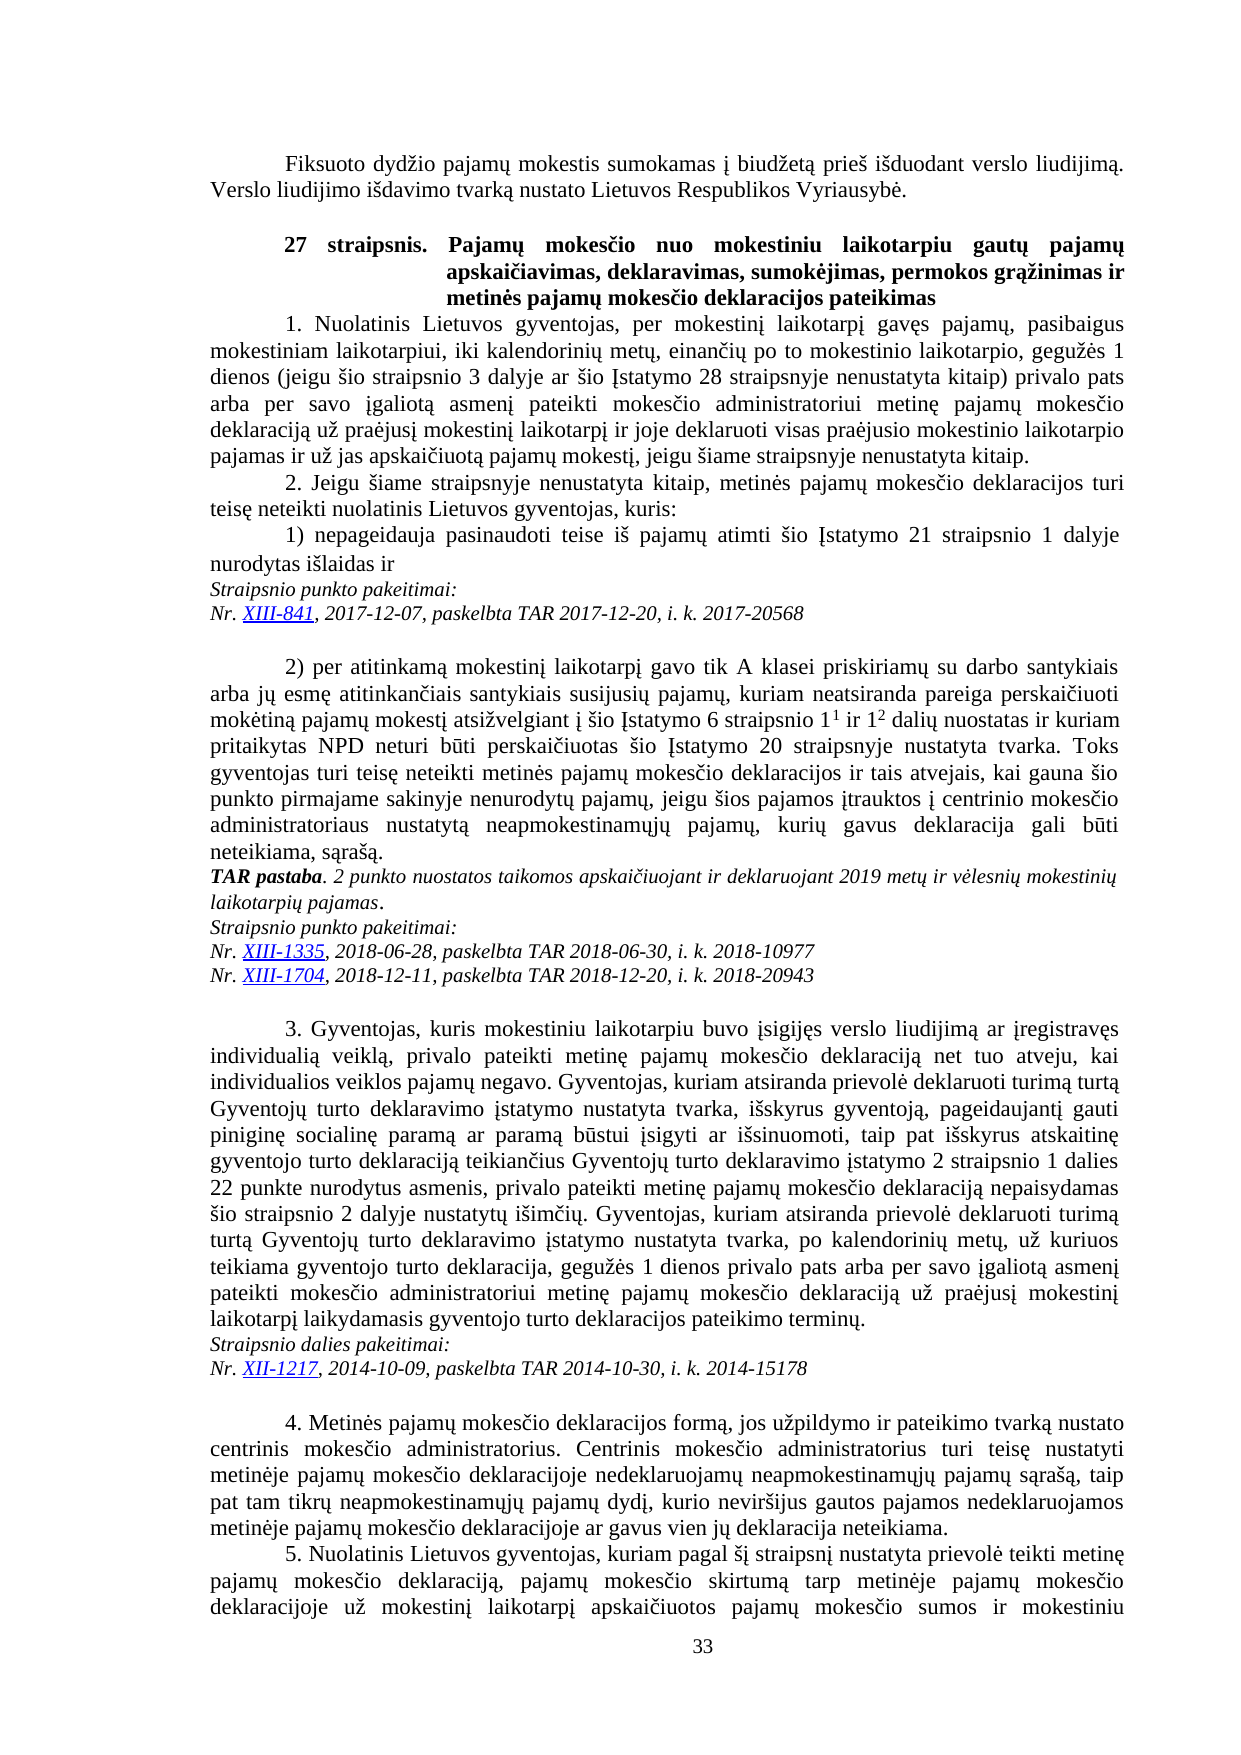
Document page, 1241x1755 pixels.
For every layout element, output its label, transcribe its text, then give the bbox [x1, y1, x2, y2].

text 1. Nuolatinis Lietuvos gyventojas, per mokestinį laikotarpį gavęs pajamų, pasibaigus mokestiniam laikotarpiui, iki kalendorinių metų, einančių po to mokestinio laikotarpio, gegužės 1 dienos (jeigu šio straipsnio 3 dalyje ar šio Įstatymo 28 straipsnyje nenustatyta kitaip) privalo pats arba per savo įgaliotą asmenį pateikti mokesčio administratoriui metinę pajamų mokesčio deklaraciją už praėjusį mokestinį laikotarpį ir joje deklaruoti visas praėjusio mokestinio laikotarpio pajamas ir už jas apskaičiuotą pajamų mokestį, jeigu šiame straipsnyje nenustatyta kitaip. [210, 311, 1126, 469]
text 2. Jeigu šiame straipsnyje nenustatyta kitaip, metinės pajamų mokesčio deklaracijos turi teisę neteikti nuolatinis Lietuvos gyventojas, kuris: [210, 469, 1126, 521]
text Nr. XIII-1704, 2018-12-11, paskelbta TAR 2018-12-20, i. k. 2018-20943 [210, 963, 1120, 987]
text Fiksuoto dydžio pajamų mokestis sumokamas į biudžetą prieš išduodant verslo liudijimą. Verslo liudijimo išdavimo tvarką nustato Lietuvos Respublikos Vyriausybė. [210, 150, 1126, 203]
text 1) nepageidauja pasinaudoti teise iš pajamų atimti šio Įstatymo 21 straipsnio 1 dalyje nurodytas išlaidas ir [210, 521, 1120, 576]
text 27 straipsnis. Pajamų mokesčio nuo mokestiniu laikotarpiu gautų pajamų apskaičiavimas, deklaravimas, sumokėjimas, permokos grąžinimas ir metinės pajamų mokesčio deklaracijos pateikimas [284, 231, 1126, 311]
text 2) per atitinkamą mokestinį laikotarpį gavo tik A klasei priskiriamų su darbo santykiais arba jų esmę atitinkančiais santykiais susijusių pajamų, kuriam neatsiranda pareiga perskaičiuoti mokėtiną pajamų mokestį atsižvelgiant į šio Įstatymo 6 straipsnio 11 ir 12 dalių nuostatas ir kuriam pritaikytas NPD neturi būti perskaičiuotas šio Įstatymo 20 straipsnyje nustatyta tvarka. Toks gyventojas turi teisę neteikti metinės pajamų mokesčio deklaracijos ir tais atvejais, kai gauna šio punkto pirmajame sakinyje nenurodytų pajamų, jeigu šios pajamos įtrauktos į centrinio mokesčio administratoriaus nustatytą neapmokestinamųjų pajamų, kurių gavus deklaracija gali būti neteikiama, sąrašą. [210, 653, 1120, 864]
text Nr. XIII-841, 2017-12-07, paskelbta TAR 2017-12-20, i. k. 2017-20568 [210, 601, 1120, 624]
text 4. Metinės pajamų mokesčio deklaracijos formą, jos užpildymo ir pateikimo tvarką nustato centrinis mokesčio administratorius. Centrinis mokesčio administratorius turi teisę nustatyti metinėje pajamų mokesčio deklaracijoje nedeklaruojamų neapmokestinamųjų pajamų sąrašą, taip pat tam tikrų neapmokestinamųjų pajamų dydį, kurio neviršijus gautos pajamos nedeklaruojamos metinėje pajamų mokesčio deklaracijoje ar gavus vien jų deklaracija neteikiama. [210, 1409, 1126, 1540]
text Straipsnio punkto pakeitimai: [210, 914, 1120, 939]
text Nr. XIII-1335, 2018-06-28, paskelbta TAR 2018-06-30, i. k. 2018-10977 [210, 939, 1120, 963]
text Straipsnio punkto pakeitimai: [210, 576, 1120, 601]
text 3. Gyventojas, kuris mokestiniu laikotarpiu buvo įsigijęs verslo liudijimą ar įregistravęs individualią veiklą, privalo pateikti metinę pajamų mokesčio deklaraciją net tuo atveju, kai individualios veiklos pajamų negavo. Gyventojas, kuriam atsiranda prievolė deklaruoti turimą turtą Gyventojų turto deklaravimo įstatymo nustatyta tvarka, išskyrus gyventoją, pageidaujantį gauti piniginę socialinę paramą ar paramą būstui įsigyti ar išsinuomoti, taip pat išskyrus atskaitinę gyventojo turto deklaraciją teikiančius Gyventojų turto deklaravimo įstatymo 2 straipsnio 1 dalies 22 punkte nurodytus asmenis, privalo pateikti metinę pajamų mokesčio deklaraciją nepaisydamas šio straipsnio 2 dalyje nustatytų išimčių. Gyventojas, kuriam atsiranda prievolė deklaruoti turimą turtą Gyventojų turto deklaravimo įstatymo nustatyta tvarka, po kalendorinių metų, už kuriuos teikiama gyventojo turto deklaracija, gegužės 1 dienos privalo pats arba per savo įgaliotą asmenį pateikti mokesčio administratoriui metinę pajamų mokesčio deklaraciją už praėjusį mokestinį laikotarpį laikydamasis gyventojo turto deklaracijos pateikimo terminų. [210, 1016, 1120, 1332]
text Straipsnio dalies pakeitimai: [210, 1332, 1120, 1356]
text 5. Nuolatinis Lietuvos gyventojas, kuriam pagal šį straipsnį nustatyta prievolė teikti metinę pajamų mokesčio deklaraciją, pajamų mokesčio skirtumą tarp metinėje pajamų mokesčio deklaracijoje už mokestinį laikotarpį apskaičiuotos pajamų mokesčio sumos ir mokestiniu [210, 1540, 1126, 1619]
text TAR pastaba. 2 punkto nuostatos taikomos apskaičiuojant ir deklaruojant 2019 metų ir vėlesnių mokestinių laikotarpių pajamas. [210, 864, 1120, 914]
text Nr. XII-1217, 2014-10-09, paskelbta TAR 2014-10-30, i. k. 2014-15178 [210, 1356, 1120, 1380]
